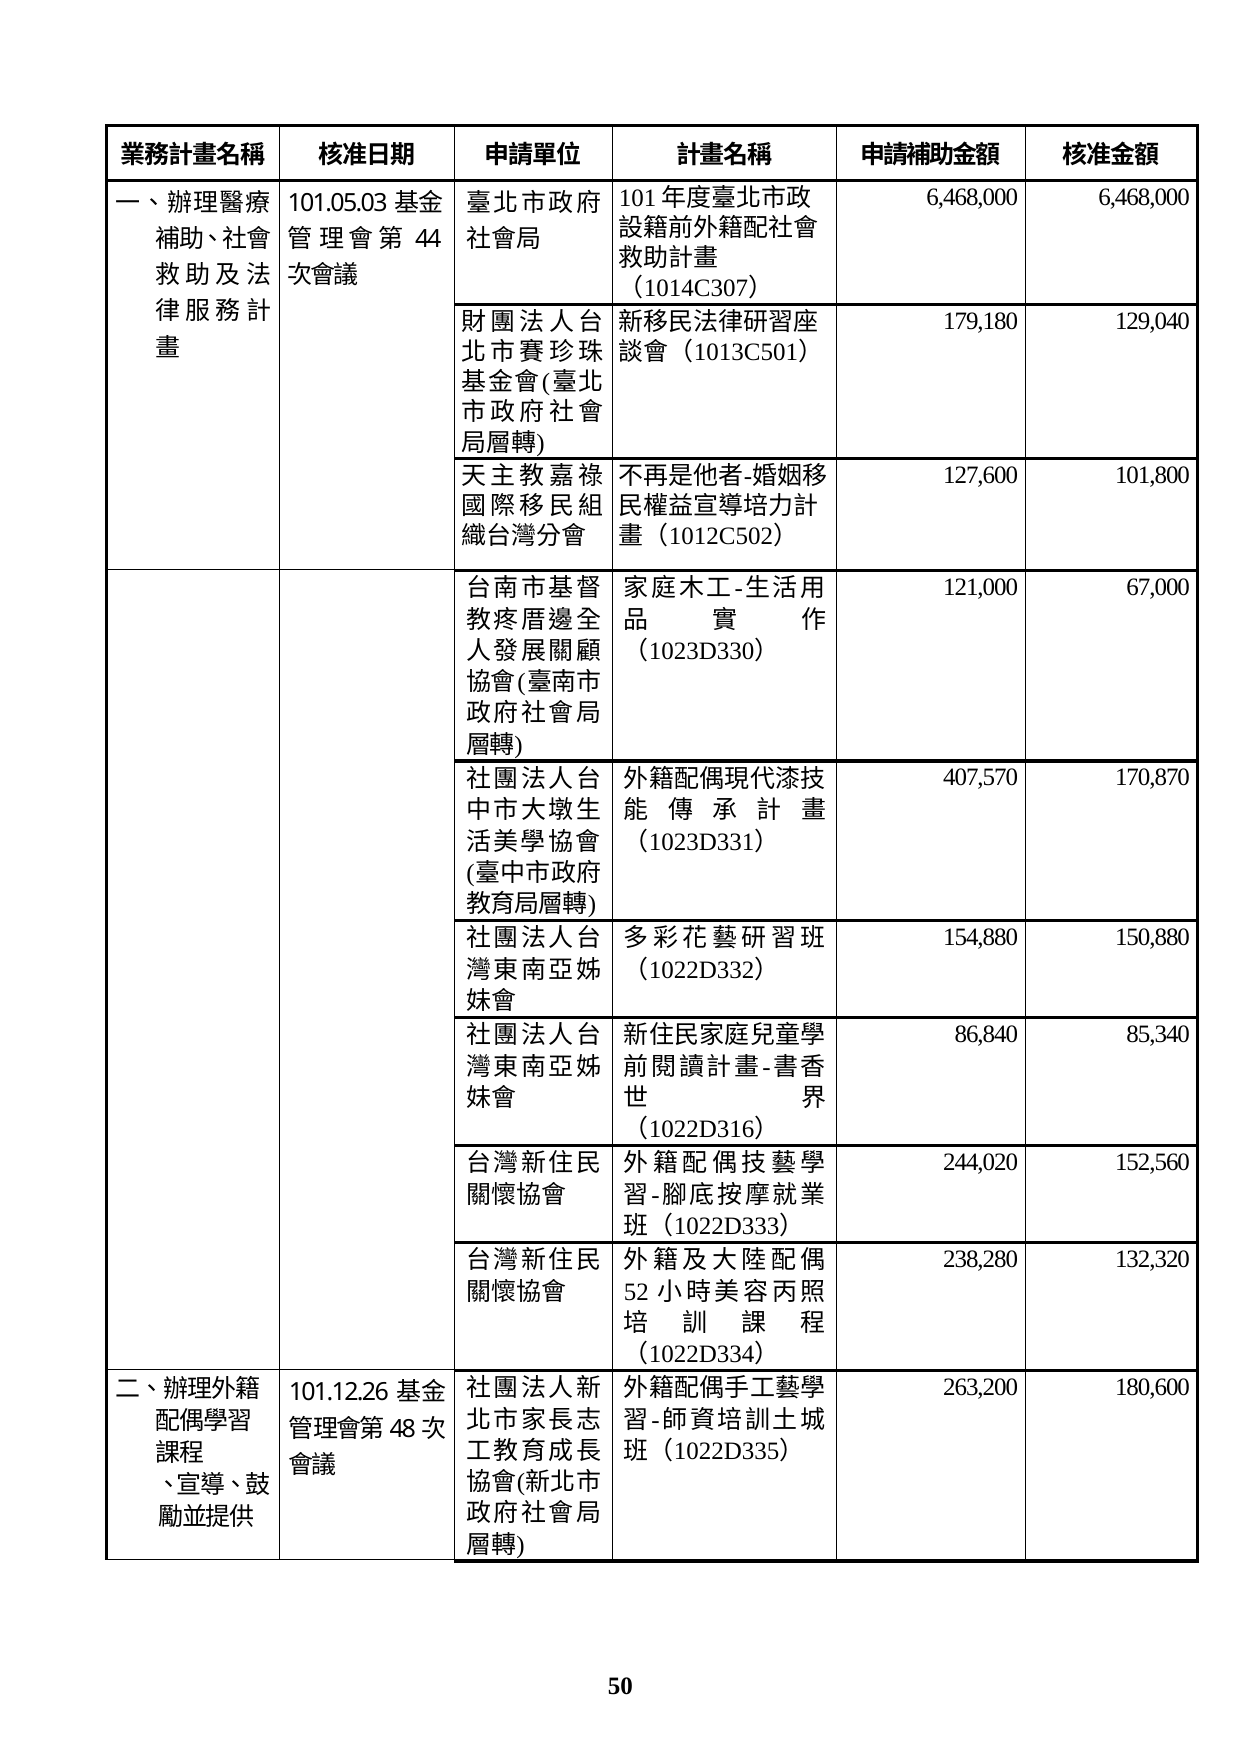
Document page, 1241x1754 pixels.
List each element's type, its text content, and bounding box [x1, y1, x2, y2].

table_cell 101,800 [1026, 460, 1196, 569]
table_cell 不再是他者-婚姻移民權益宣導培力計畫（1012C502） [613, 460, 836, 569]
table_cell 台南市基督教疼厝邊全人發展關顧協會(臺南市政府社會局層轉) [455, 572, 612, 759]
table_cell 臺北市政府社會局 [455, 182, 612, 303]
table_cell 外籍及大陸配偶52小時美容丙照培訓課程（1022D334） [613, 1244, 836, 1369]
table_header 業務計畫名稱 [108, 127, 279, 179]
table_cell 127,600 [837, 460, 1025, 569]
table_cell 外籍配偶現代漆技能傳承計畫（1023D331） [613, 763, 836, 919]
table_cell 154,880 [837, 922, 1025, 1016]
table_cell 社團法人台灣東南亞姊妹會 [455, 1019, 612, 1144]
table_cell 101.12.26基金管理會第48次會議 [280, 1370, 454, 1559]
table_cell 6,468,000 [1026, 182, 1196, 303]
table_cell 129,040 [1026, 306, 1196, 457]
table_header 核准金額 [1026, 127, 1196, 179]
table_cell 家庭木工-生活用品實作（1023D330） [613, 572, 836, 759]
table_cell 179,180 [837, 306, 1025, 457]
table_cell 150,880 [1026, 922, 1196, 1016]
table_cell 社團法人台灣東南亞姊妹會 [455, 922, 612, 1016]
table_cell 170,870 [1026, 763, 1196, 919]
table_cell 財團法人台北市賽珍珠基金會(臺北市政府社會局層轉) [455, 306, 612, 457]
table_cell [108, 570, 279, 1369]
table_cell 新移民法律研習座談會（1013C501） [613, 306, 836, 457]
table_cell 社團法人台中市大墩生活美學協會(臺中市政府教育局層轉) [455, 763, 612, 919]
table_cell 132,320 [1026, 1244, 1196, 1369]
table_cell 263,200 [837, 1372, 1025, 1559]
table_cell 101.05.03基金管理會第44次會議 [280, 182, 454, 569]
table_cell 台灣新住民關懷協會 [455, 1244, 612, 1369]
table_cell 多彩花藝研習班（1022D332） [613, 922, 836, 1016]
table_cell 一、辦理醫療補助、社會救助及法律服務計畫 [108, 182, 279, 569]
table_cell 67,000 [1026, 572, 1196, 759]
table_cell 天主教嘉祿國際移民組織台灣分會 [455, 460, 612, 569]
table_cell 二、辦理外籍配偶學習課程 、宣導、鼓勵並提供 [108, 1370, 279, 1559]
table_cell 外籍配偶技藝學習-腳底按摩就業班（1022D333） [613, 1147, 836, 1241]
table_cell 244,020 [837, 1147, 1025, 1241]
table_cell 407,570 [837, 763, 1025, 919]
table_cell 238,280 [837, 1244, 1025, 1369]
table_cell 外籍配偶手工藝學習-師資培訓土城班（1022D335） [613, 1372, 836, 1559]
table_cell 101年度臺北市政設籍前外籍配社會救助計畫（1014C307） [613, 182, 836, 303]
table_cell 85,340 [1026, 1019, 1196, 1144]
table_cell 6,468,000 [837, 182, 1025, 303]
table_cell 180,600 [1026, 1372, 1196, 1559]
table_header 申請補助金額 [837, 127, 1025, 179]
table_header 申請單位 [455, 127, 612, 179]
table_cell 社團法人新北市家長志工教育成長協會(新北市政府社會局層轉) [455, 1372, 612, 1559]
table_cell 86,840 [837, 1019, 1025, 1144]
table_cell 台灣新住民關懷協會 [455, 1147, 612, 1241]
table_cell 121,000 [837, 572, 1025, 759]
table_cell 152,560 [1026, 1147, 1196, 1241]
table_header 核准日期 [280, 127, 454, 179]
table_header 計畫名稱 [613, 127, 836, 179]
table_cell [280, 570, 454, 1369]
table_cell 新住民家庭兒童學前閱讀計畫-書香世界（1022D316） [613, 1019, 836, 1144]
